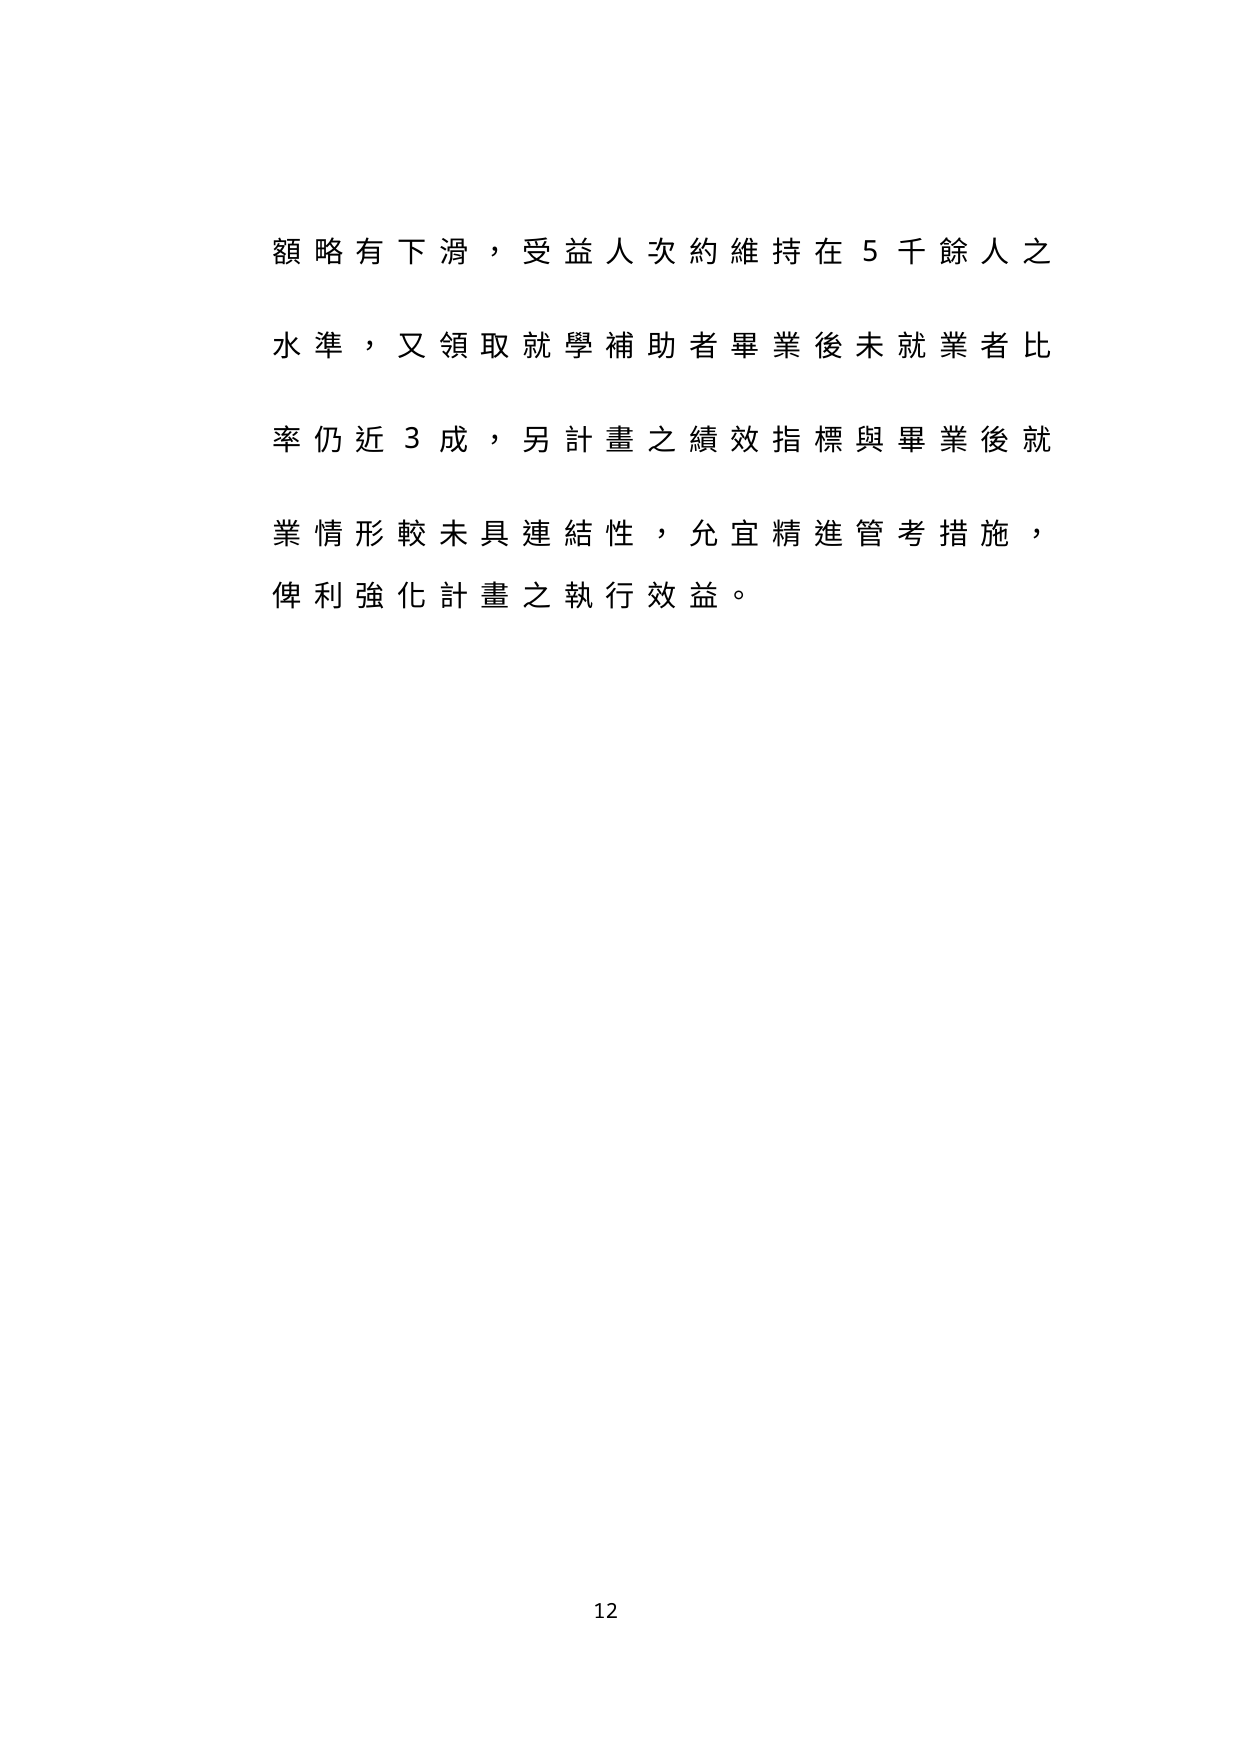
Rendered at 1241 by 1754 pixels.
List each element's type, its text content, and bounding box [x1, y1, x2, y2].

text 額略有下滑，受益人次約維持在5千餘人之水準，又領取就學補助者畢業後未就業者比率仍近3成，另計畫之績效指標與畢業後就業情形較未具連結性，允宜精進管考措施，俾利強化計畫之執行效益。 [242, 177, 1058, 615]
